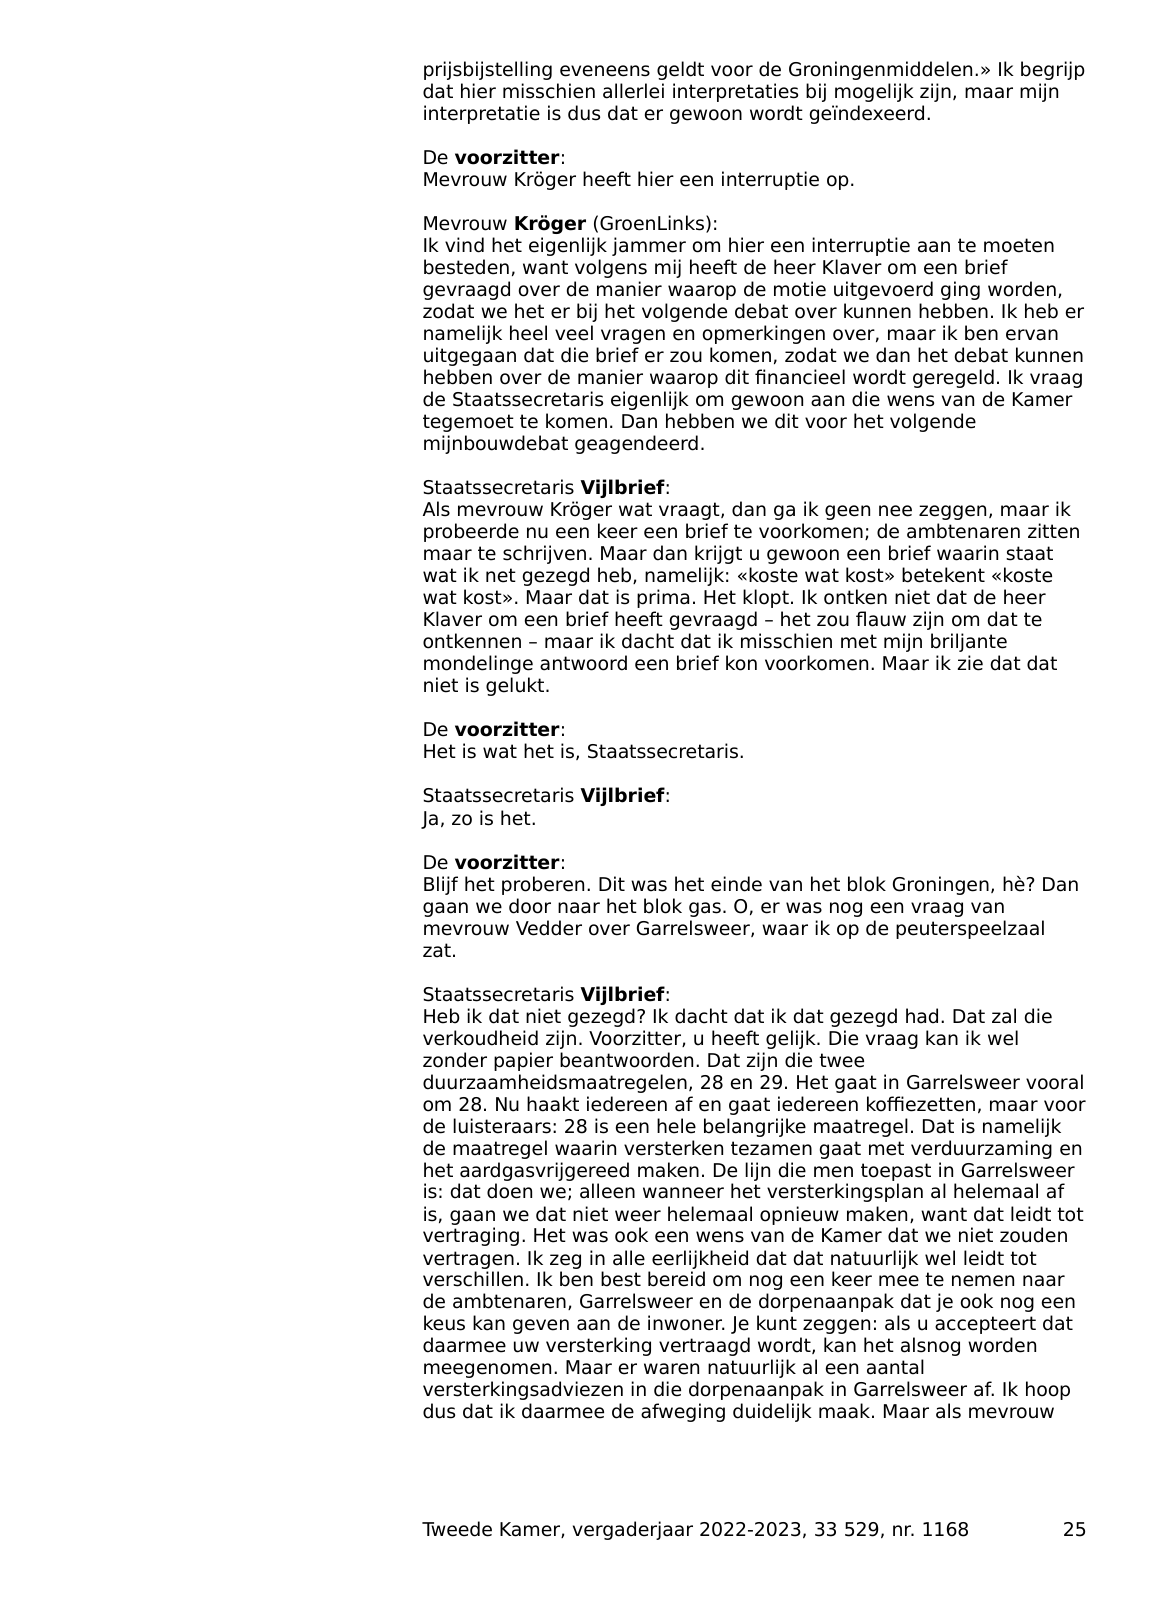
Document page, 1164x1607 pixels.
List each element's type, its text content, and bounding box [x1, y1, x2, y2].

text Ik vind het eigenlijk jammer om hier een interruptie aan te moeten besteden, want volgens mij heeft de heer Klaver om een brief gevraagd over de manier waarop de motie uitgevoerd ging worden, zodat we het er bij het volgende debat over kunnen hebben. Ik heb er namelijk heel veel vragen en opmerkingen over, maar ik ben ervan uitgegaan dat die brief er zou komen, zodat we dan het debat kunnen hebben over de manier waarop dit financieel wordt geregeld. Ik vraag de Staatssecretaris eigenlijk om gewoon aan die wens van de Kamer tegemoet te komen. Dan hebben we dit voor het volgende mijnbouwdebat geagendeerd. [422, 235, 1087, 455]
text Staatssecretaris Vijlbrief: [422, 477, 1087, 499]
text Blijf het proberen. Dit was het einde van het blok Groningen, hè? Dan gaan we door naar het blok gas. O, er was nog een vraag van mevrouw Vedder over Garrelsweer, waar ik op de peuterspeelzaal zat. [422, 873, 1087, 961]
text Staatssecretaris Vijlbrief: [422, 785, 1087, 807]
text Het is wat het is, Staatssecretaris. [422, 741, 1087, 763]
text Mevrouw Kröger heeft hier een interruptie op. [422, 169, 1087, 191]
text De voorzitter: [422, 147, 1087, 169]
text prijsbijstelling eveneens geldt voor de Groningenmiddelen.» Ik begrijp dat hier misschien allerlei interpretaties bij mogelijk zijn, maar mijn interpretatie is dus dat er gewoon wordt geïndexeerd. [422, 59, 1087, 125]
text Mevrouw Kröger (GroenLinks): [422, 213, 1087, 235]
text Heb ik dat niet gezegd? Ik dacht dat ik dat gezegd had. Dat zal die verkoudheid zijn. Voorzitter, u heeft gelijk. Die vraag kan ik wel zonder papier beantwoorden. Dat zijn die twee duurzaamheidsmaatregelen, 28 en 29. Het gaat in Garrelsweer vooral om 28. Nu haakt iedereen af en gaat iedereen koffiezetten, maar voor de luisteraars: 28 is een hele belangrijke maatregel. Dat is namelijk de maatregel waarin versterken tezamen gaat met verduurzaming en het aardgasvrijgereed maken. De lijn die men toepast in Garrelsweer is: dat doen we; alleen wanneer het versterkingsplan al helemaal af is, gaan we dat niet weer helemaal opnieuw maken, want dat leidt tot vertraging. Het was ook een wens van de Kamer dat we niet zouden vertragen. Ik zeg in alle eerlijkheid dat dat natuurlijk wel leidt tot verschillen. Ik ben best bereid om nog een keer mee te nemen naar de ambtenaren, Garrelsweer en de dorpenaanpak dat je ook nog een keus kan geven aan de inwoner. Je kunt zeggen: als u accepteert dat daarmee uw versterking vertraagd wordt, kan het alsnog worden meegenomen. Maar er waren natuurlijk al een aantal versterkingsadviezen in die dorpenaanpak in Garrelsweer af. Ik hoop dus dat ik daarmee de afweging duidelijk maak. Maar als mevrouw [422, 1006, 1087, 1423]
text Als mevrouw Kröger wat vraagt, dan ga ik geen nee zeggen, maar ik probeerde nu een keer een brief te voorkomen; de ambtenaren zitten maar te schrijven. Maar dan krijgt u gewoon een brief waarin staat wat ik net gezegd heb, namelijk: «koste wat kost» betekent «koste wat kost». Maar dat is prima. Het klopt. Ik ontken niet dat de heer Klaver om een brief heeft gevraagd – het zou flauw zijn om dat te ontkennen – maar ik dacht dat ik misschien met mijn briljante mondelinge antwoord een brief kon voorkomen. Maar ik zie dat dat niet is gelukt. [422, 499, 1087, 697]
text Staatssecretaris Vijlbrief: [422, 984, 1087, 1006]
text De voorzitter: [422, 719, 1087, 741]
text Ja, zo is het. [422, 807, 1087, 829]
text De voorzitter: [422, 852, 1087, 873]
